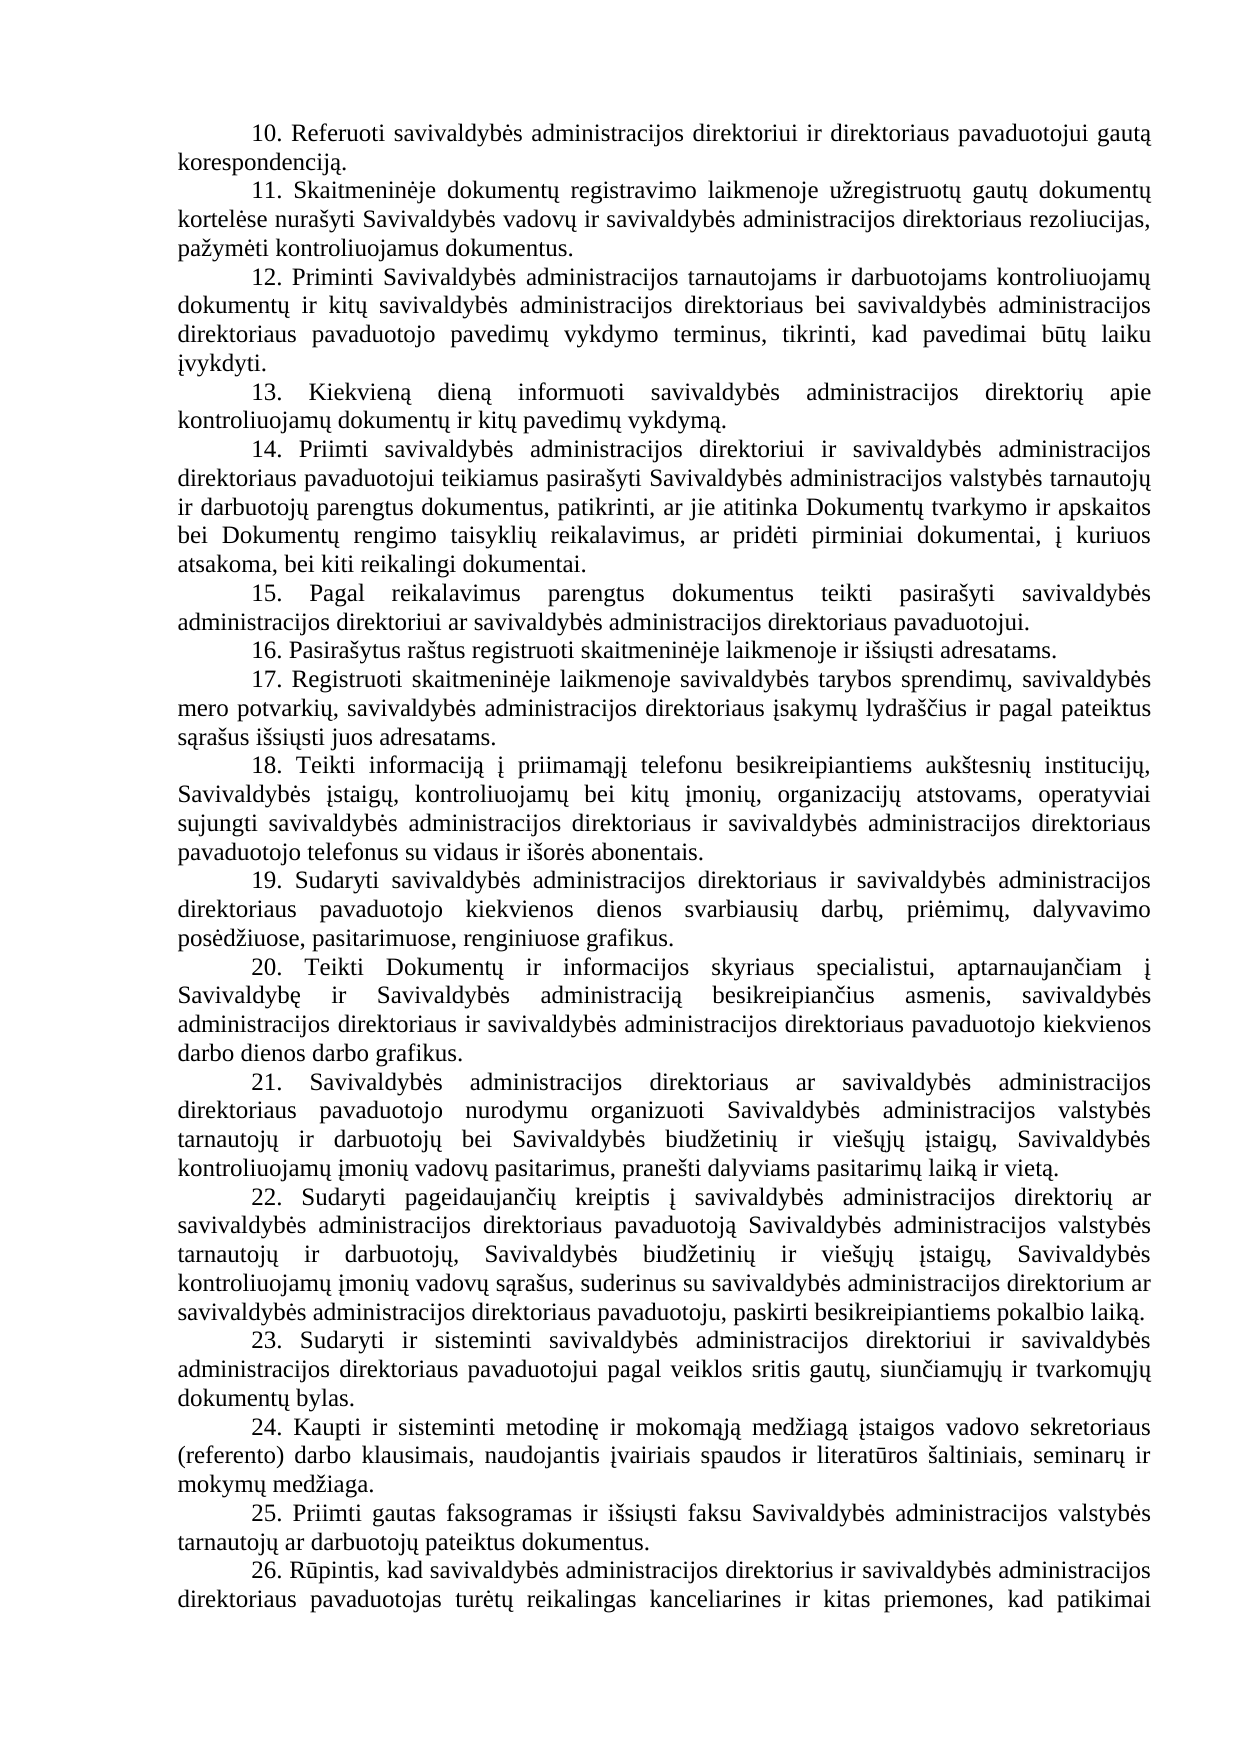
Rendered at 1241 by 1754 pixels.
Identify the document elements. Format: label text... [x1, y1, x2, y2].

text 21. Savivaldybės administracijos direktoriaus ar savivaldybės administracijos direktoriaus pavaduotojo nurodymu organizuoti Savivaldybės administracijos valstybės tarnautojų ir darbuotojų bei Savivaldybės biudžetinių ir viešųjų įstaigų, Savivaldybės kontroliuojamų įmonių vadovų pasitarimus, pranešti dalyviams pasitarimų laiką ir vietą. [177, 1067, 1152, 1182]
text 10. Referuoti savivaldybės administracijos direktoriui ir direktoriaus pavaduotojui gautą korespondenciją. [177, 118, 1152, 176]
text 19. Sudaryti savivaldybės administracijos direktoriaus ir savivaldybės administracijos direktoriaus pavaduotojo kiekvienos dienos svarbiausių darbų, priėmimų, dalyvavimo posėdžiuose, pasitarimuose, renginiuose grafikus. [177, 866, 1152, 952]
text 20. Teikti Dokumentų ir informacijos skyriaus specialistui, aptarnaujančiam į Savivaldybę ir Savivaldybės administraciją besikreipiančius asmenis, savivaldybės administracijos direktoriaus ir savivaldybės administracijos direktoriaus pavaduotojo kiekvienos darbo dienos darbo grafikus. [177, 952, 1152, 1067]
text 11. Skaitmeninėje dokumentų registravimo laikmenoje užregistruotų gautų dokumentų kortelėse nurašyti Savivaldybės vadovų ir savivaldybės administracijos direktoriaus rezoliucijas, pažymėti kontroliuojamus dokumentus. [177, 176, 1152, 262]
text 17. Registruoti skaitmeninėje laikmenoje savivaldybės tarybos sprendimų, savivaldybės mero potvarkių, savivaldybės administracijos direktoriaus įsakymų lydraščius ir pagal pateiktus sąrašus išsiųsti juos adresatams. [177, 664, 1152, 751]
text 16. Pasirašytus raštus registruoti skaitmeninėje laikmenoje ir išsiųsti adresatams. [177, 636, 1152, 664]
text 14. Priimti savivaldybės administracijos direktoriui ir savivaldybės administracijos direktoriaus pavaduotojui teikiamus pasirašyti Savivaldybės administracijos valstybės tarnautojų ir darbuotojų parengtus dokumentus, patikrinti, ar jie atitinka Dokumentų tvarkymo ir apskaitos bei Dokumentų rengimo taisyklių reikalavimus, ar pridėti pirminiai dokumentai, į kuriuos atsakoma, bei kiti reikalingi dokumentai. [177, 434, 1152, 578]
text 15. Pagal reikalavimus parengtus dokumentus teikti pasirašyti savivaldybės administracijos direktoriui ar savivaldybės administracijos direktoriaus pavaduotojui. [177, 578, 1152, 636]
text 18. Teikti informaciją į priimamąjį telefonu besikreipiantiems aukštesnių institucijų, Savivaldybės įstaigų, kontroliuojamų bei kitų įmonių, organizacijų atstovams, operatyviai sujungti savivaldybės administracijos direktoriaus ir savivaldybės administracijos direktoriaus pavaduotojo telefonus su vidaus ir išorės abonentais. [177, 751, 1152, 866]
text 13. Kiekvieną dieną informuoti savivaldybės administracijos direktorių apie kontroliuojamų dokumentų ir kitų pavedimų vykdymą. [177, 377, 1152, 434]
text 23. Sudaryti ir sisteminti savivaldybės administracijos direktoriui ir savivaldybės administracijos direktoriaus pavaduotojui pagal veiklos sritis gautų, siunčiamųjų ir tvarkomųjų dokumentų bylas. [177, 1326, 1152, 1412]
text 12. Priminti Savivaldybės administracijos tarnautojams ir darbuotojams kontroliuojamų dokumentų ir kitų savivaldybės administracijos direktoriaus bei savivaldybės administracijos direktoriaus pavaduotojo pavedimų vykdymo terminus, tikrinti, kad pavedimai būtų laiku įvykdyti. [177, 262, 1152, 377]
text 26. Rūpintis, kad savivaldybės administracijos direktorius ir savivaldybės administracijos direktoriaus pavaduotojas turėtų reikalingas kanceliarines ir kitas priemones, kad patikimai [177, 1556, 1152, 1613]
text 22. Sudaryti pageidaujančių kreiptis į savivaldybės administracijos direktorių ar savivaldybės administracijos direktoriaus pavaduotoją Savivaldybės administracijos valstybės tarnautojų ir darbuotojų, Savivaldybės biudžetinių ir viešųjų įstaigų, Savivaldybės kontroliuojamų įmonių vadovų sąrašus, suderinus su savivaldybės administracijos direktorium ar savivaldybės administracijos direktoriaus pavaduotoju, paskirti besikreipiantiems pokalbio laiką. [177, 1182, 1152, 1326]
text 25. Priimti gautas faksogramas ir išsiųsti faksu Savivaldybės administracijos valstybės tarnautojų ar darbuotojų pateiktus dokumentus. [177, 1498, 1152, 1556]
text 24. Kaupti ir sisteminti metodinę ir mokomąją medžiagą įstaigos vadovo sekretoriaus (referento) darbo klausimais, naudojantis įvairiais spaudos ir literatūros šaltiniais, seminarų ir mokymų medžiaga. [177, 1412, 1152, 1498]
